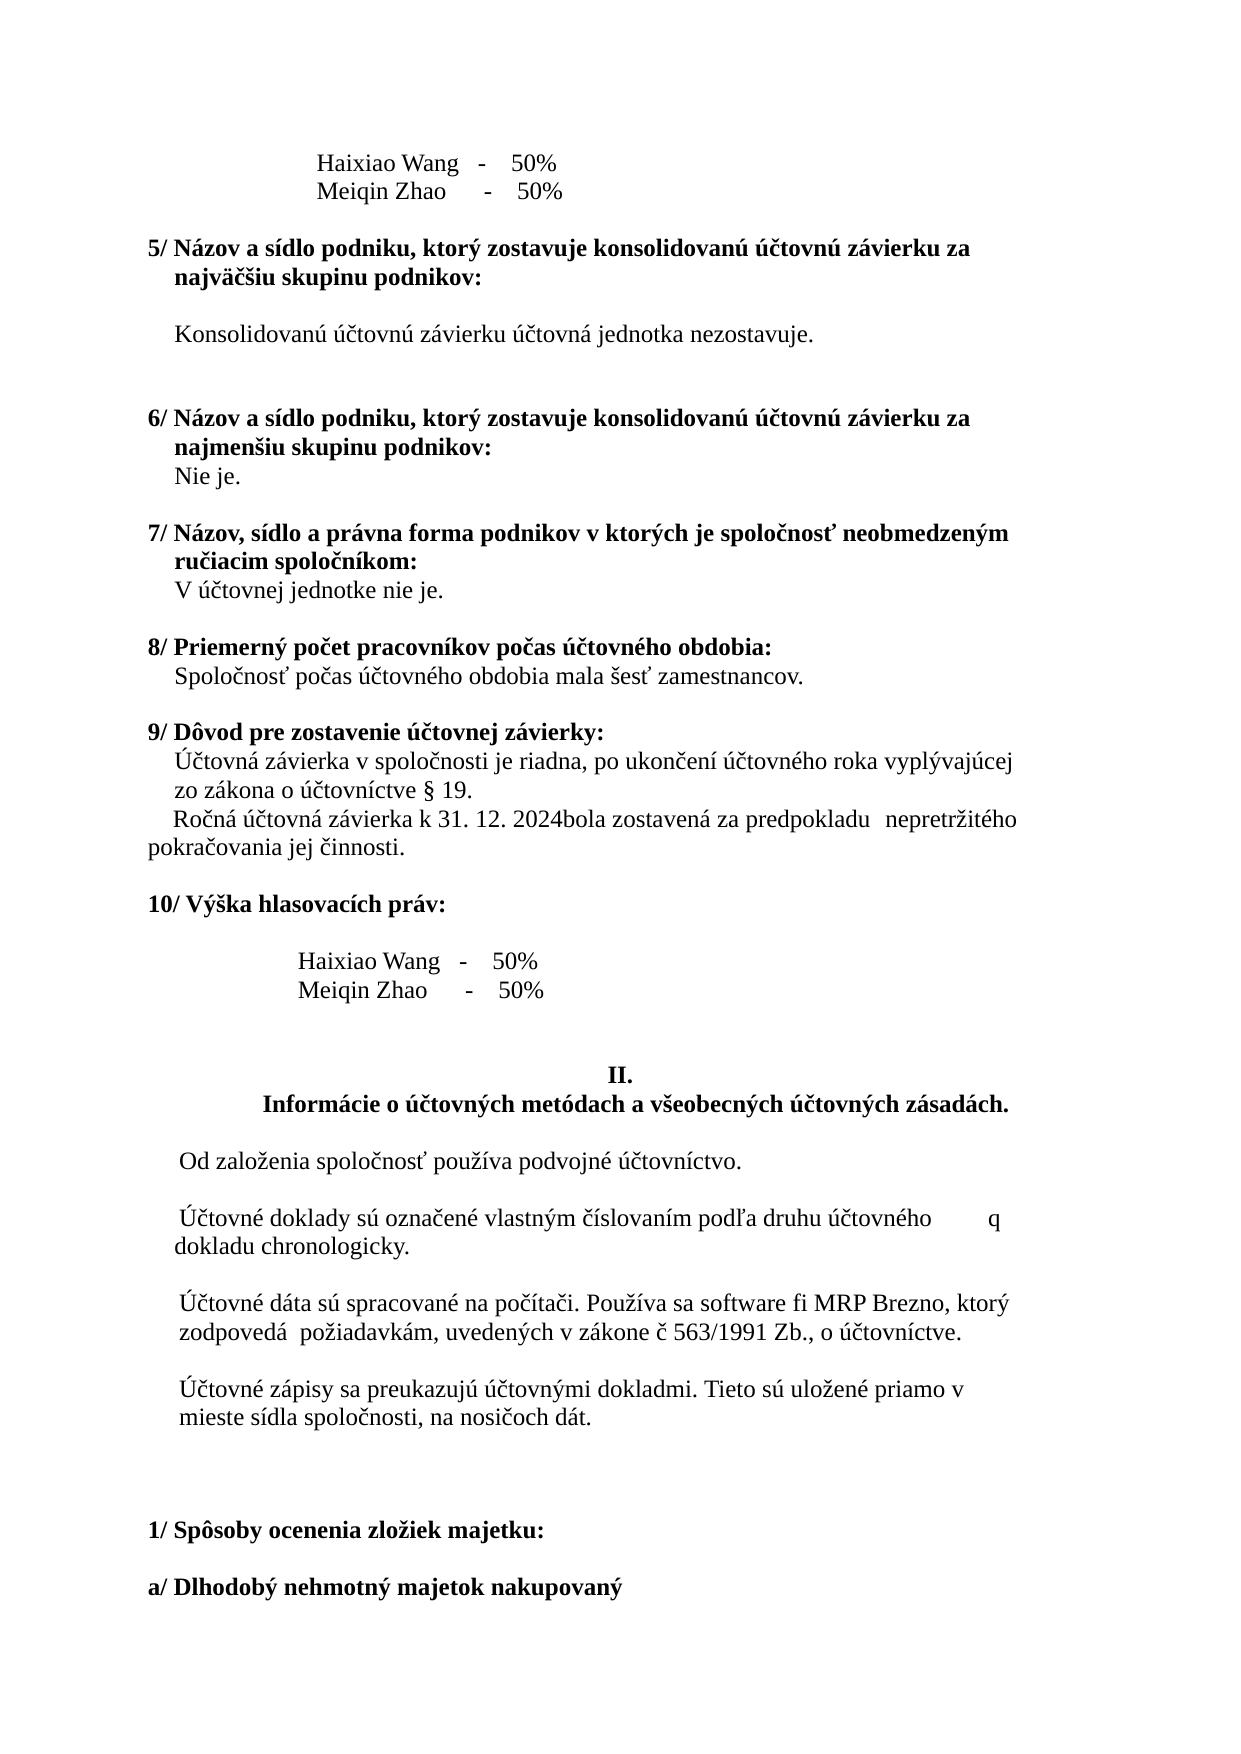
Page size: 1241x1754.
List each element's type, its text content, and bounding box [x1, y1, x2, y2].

text Od založenia spoločnosť používa podvojné účtovníctvo. [148, 1146, 1093, 1174]
text Informácie o účtovných metódach a všeobecných účtovných zásadách. [148, 1089, 1093, 1118]
text 5/ Názov a sídlo podniku, ktorý zostavuje konsolidovanú účtovnú závierku za najväčšiu skupinu podnikov: [148, 233, 1093, 291]
text Účtovné zápisy sa preukazujú účtovnými dokladmi. Tieto sú uložené priamo v mieste sídla spoločnosti, na nosičoch dát. [148, 1374, 1093, 1431]
text 9/ Dôvod pre zostavenie účtovnej závierky: [148, 717, 1093, 746]
text Konsolidovanú účtovnú závierku účtovná jednotka nezostavuje. [148, 319, 1093, 347]
text II. [148, 1060, 1093, 1089]
text V účtovnej jednotke nie je. [148, 575, 1093, 604]
text 10/ Výška hlasovacích práv: [148, 889, 1093, 918]
text Ročná účtovná závierka k 31. 12. 2024bola zostavená za predpokladu nepretržitého pokračovania jej činnosti. [148, 804, 1093, 861]
text 6/ Názov a sídlo podniku, ktorý zostavuje konsolidovanú účtovnú závierku za najmenšiu skupinu podnikov: [148, 403, 1093, 461]
text 1/ Spôsoby ocenenia zložiek majetku: [148, 1515, 1093, 1544]
text 8/ Priemerný počet pracovníkov počas účtovného obdobia: [148, 632, 1093, 661]
text Nie je. [148, 461, 1093, 490]
text Haixiao Wang - 50% [148, 148, 1093, 176]
text Haixiao Wang - 50% [148, 946, 1093, 975]
text Účtovné doklady sú označené vlastným číslovaním podľa druhu účtovného q dokladu chronologicky. [148, 1203, 1093, 1260]
text 7/ Názov, sídlo a právna forma podnikov v ktorých je spoločnosť neobmedzeným ručiacim spoločníkom: [148, 518, 1093, 575]
text Spoločnosť počas účtovného obdobia mala šesť zamestnancov. [148, 661, 1093, 689]
text Meiqin Zhao - 50% [148, 176, 1093, 205]
text Účtovné dáta sú spracované na počítači. Používa sa software fi MRP Brezno, ktorý zodpovedá požiadavkám, uvedených v zákone č 563/1991 Zb., o účtovníctve. [148, 1288, 1093, 1346]
text Meiqin Zhao - 50% [148, 975, 1093, 1003]
text a/ Dlhodobý nehmotný majetok nakupovaný [148, 1572, 1093, 1601]
text Účtovná závierka v spoločnosti je riadna, po ukončení účtovného roka vyplývajúcej zo zákona o účtovníctve § 19. [148, 746, 1093, 804]
